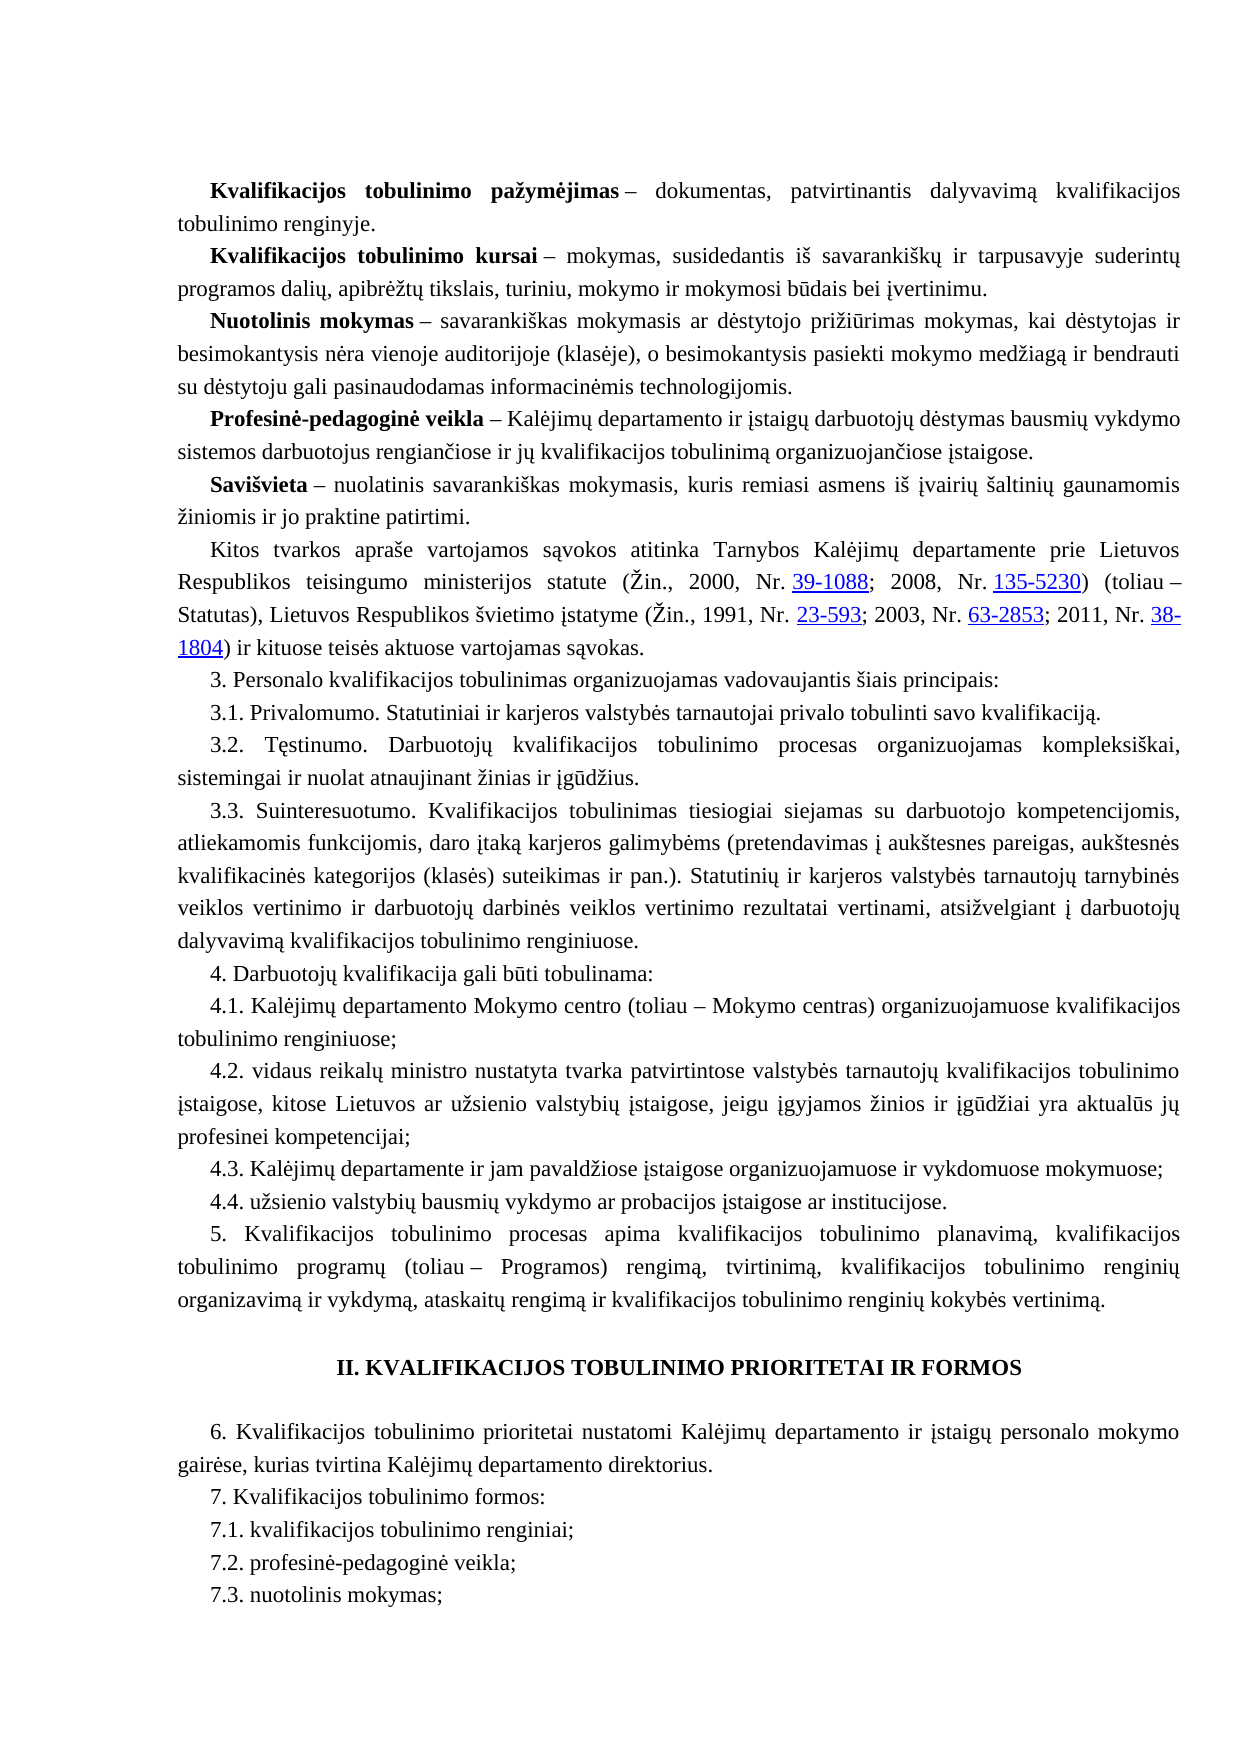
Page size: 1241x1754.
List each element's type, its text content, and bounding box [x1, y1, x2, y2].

text 4.3. Kalėjimų departamente ir jam pavaldžiose įstaigose organizuojamuose ir vykdomuose mokymuose; [177, 1155, 1181, 1182]
text Savišvieta – nuolatinis savarankiškas mokymasis, kuris remiasi asmens iš įvairių šaltinių gaunamomis žiniomis ir jo praktine patirtimi. [177, 471, 1181, 529]
text Kitos tvarkos apraše vartojamos sąvokos atitinka Tarnybos Kalėjimų departamente prie Lietuvos Respublikos teisingumo ministerijos statute (Žin., 2000, Nr. 39-1088; 2008, Nr. 135-5230) (toliau – Statutas), Lietuvos Respublikos švietimo įstatyme (Žin., 1991, Nr. 23-593; 2003, Nr. 63-2853; 2011, Nr. 38-1804) ir kituose teisės aktuose vartojamas sąvokas. [177, 536, 1181, 660]
text 4.1. Kalėjimų departamento Mokymo centro (toliau – Mokymo centras) organizuojamuose kvalifikacijos tobulinimo renginiuose; [177, 992, 1181, 1051]
text 4.2. vidaus reikalų ministro nustatyta tvarka patvirtintose valstybės tarnautojų kvalifikacijos tobulinimo įstaigose, kitose Lietuvos ar užsienio valstybių įstaigose, jeigu įgyjamos žinios ir įgūdžiai yra aktualūs jų profesinei kompetencijai; [177, 1057, 1181, 1149]
text 5. Kvalifikacijos tobulinimo procesas apima kvalifikacijos tobulinimo planavimą, kvalifikacijos tobulinimo programų (toliau – Programos) rengimą, tvirtinimą, kvalifikacijos tobulinimo renginių organizavimą ir vykdymą, ataskaitų rengimą ir kvalifikacijos tobulinimo renginių kokybės vertinimą. [177, 1221, 1181, 1312]
text 6. Kvalifikacijos tobulinimo prioritetai nustatomi Kalėjimų departamento ir įstaigų personalo mokymo gairėse, kurias tvirtina Kalėjimų departamento direktorius. [177, 1418, 1181, 1477]
text Nuotolinis mokymas – savarankiškas mokymasis ar dėstytojo prižiūrimas mokymas, kai dėstytojas ir besimokantysis nėra vienoje auditorijoje (klasėje), o besimokantysis pasiekti mokymo medžiagą ir bendrauti su dėstytoju gali pasinaudodamas informacinėmis technologijomis. [177, 308, 1181, 399]
text 4.4. užsienio valstybių bausmių vykdymo ar probacijos įstaigose ar institucijose. [177, 1188, 1181, 1214]
text 3.3. Suinteresuotumo. Kvalifikacijos tobulinimas tiesiogiai siejamas su darbuotojo kompetencijomis, atliekamomis funkcijomis, daro įtaką karjeros galimybėms (pretendavimas į aukštesnes pareigas, aukštesnės kvalifikacinės kategorijos (klasės) suteikimas ir pan.). Statutinių ir karjeros valstybės tarnautojų tarnybinės veiklos vertinimo ir darbuotojų darbinės veiklos vertinimo rezultatai vertinami, atsižvelgiant į darbuotojų dalyvavimą kvalifikacijos tobulinimo renginiuose. [177, 797, 1181, 953]
text 4. Darbuotojų kvalifikacija gali būti tobulinama: [177, 960, 1181, 986]
text 3.2. Tęstinumo. Darbuotojų kvalifikacijos tobulinimo procesas organizuojamas kompleksiškai, sistemingai ir nuolat atnaujinant žinias ir įgūdžius. [177, 731, 1181, 790]
text Profesinė-pedagoginė veikla – Kalėjimų departamento ir įstaigų darbuotojų dėstymas bausmių vykdymo sistemos darbuotojus rengiančiose ir jų kvalifikacijos tobulinimą organizuojančiose įstaigose. [177, 405, 1181, 464]
text 3.1. Privalomumo. Statutiniai ir karjeros valstybės tarnautojai privalo tobulinti savo kvalifikaciją. [177, 699, 1181, 725]
text II. KVALIFIKACIJOS TOBULINIMO PRIORITETAI IR FORMOS [177, 1354, 1181, 1380]
text 7.3. nuotolinis mokymas; [177, 1581, 1181, 1607]
text 7. Kvalifikacijos tobulinimo formos: [177, 1483, 1181, 1510]
text 7.2. profesinė-pedagoginė veikla; [177, 1548, 1181, 1575]
text Kvalifikacijos tobulinimo kursai – mokymas, susidedantis iš savarankiškų ir tarpusavyje suderintų programos dalių, apibrėžtų tikslais, turiniu, mokymo ir mokymosi būdais bei įvertinimu. [177, 242, 1181, 301]
text 7.1. kvalifikacijos tobulinimo renginiai; [177, 1516, 1181, 1542]
text 3. Personalo kvalifikacijos tobulinimas organizuojamas vadovaujantis šiais principais: [177, 666, 1181, 693]
text Kvalifikacijos tobulinimo pažymėjimas – dokumentas, patvirtinantis dalyvavimą kvalifikacijos tobulinimo renginyje. [177, 177, 1181, 236]
